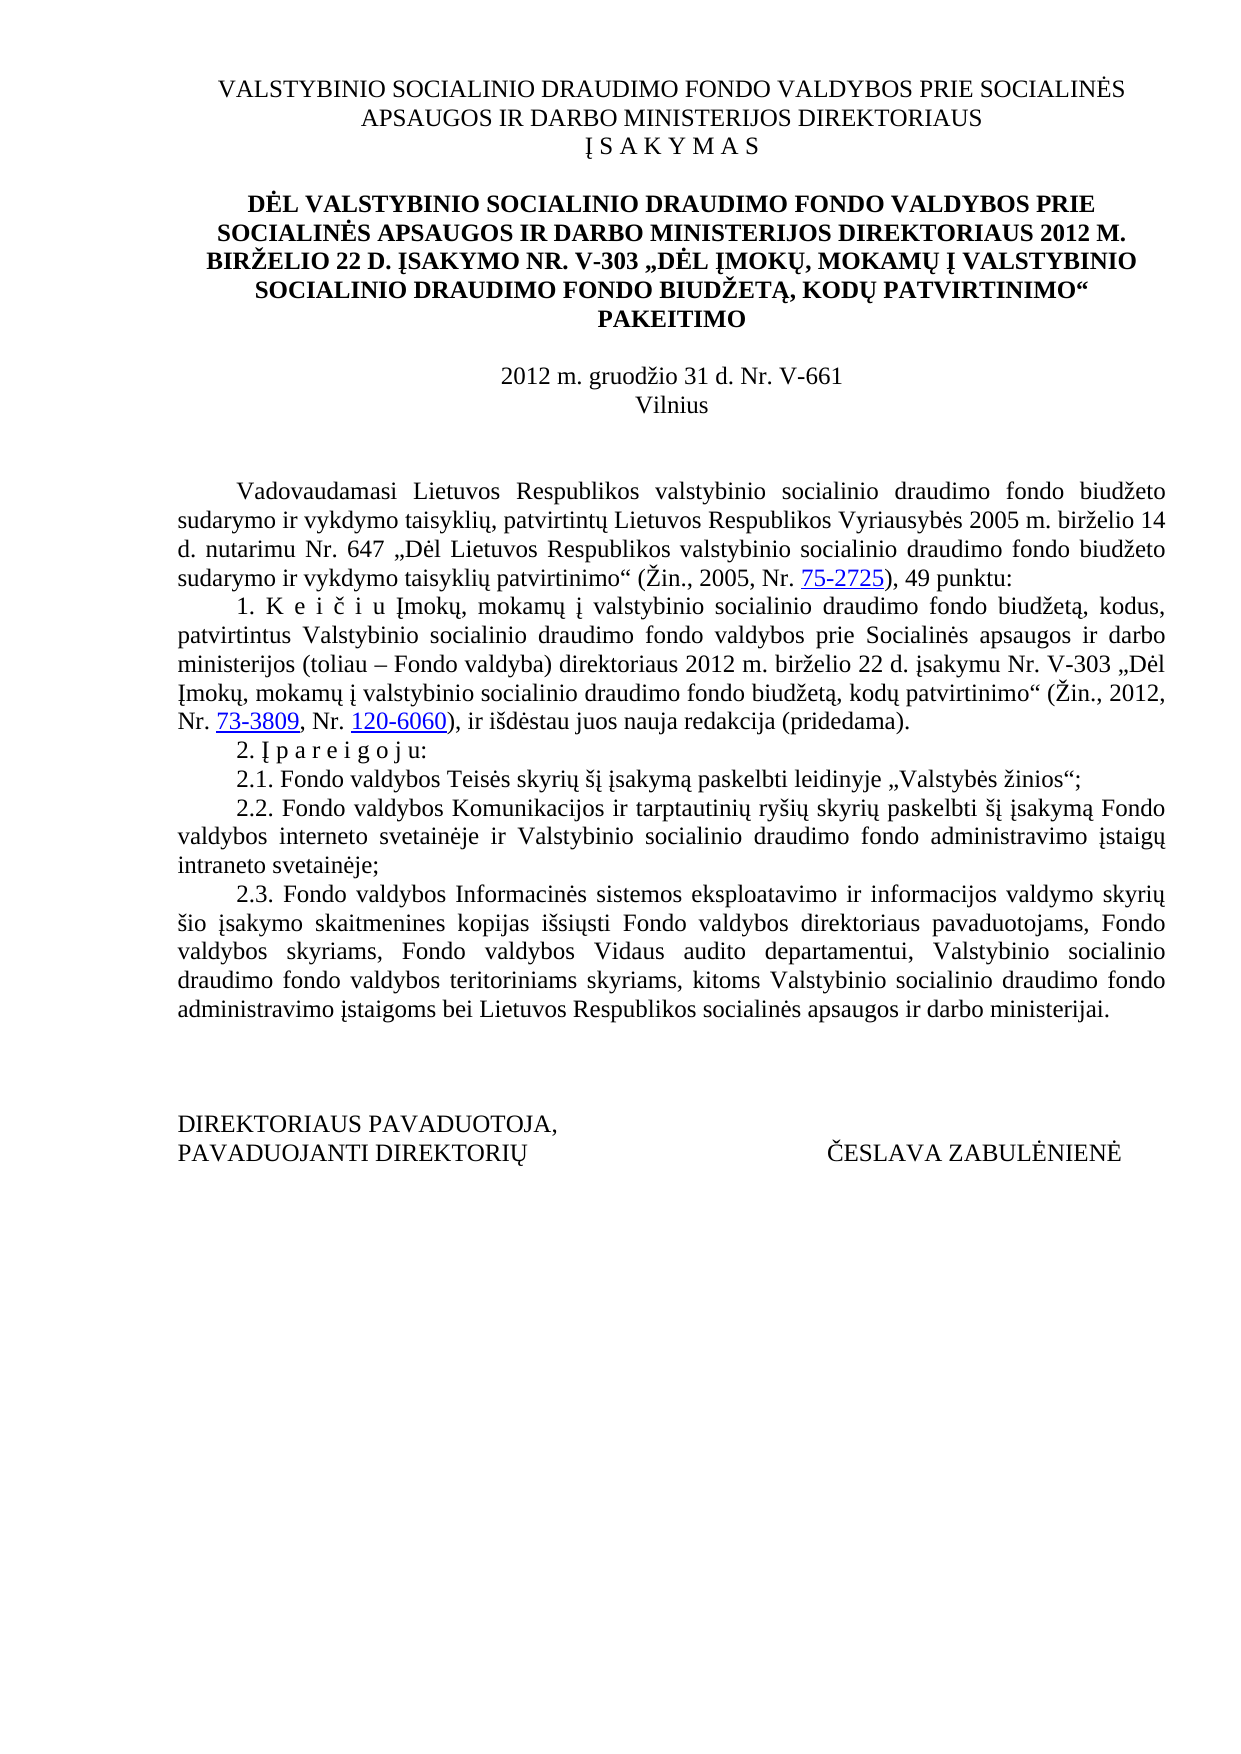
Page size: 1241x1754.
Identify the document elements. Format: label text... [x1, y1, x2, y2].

text Dėl Valstybinio socialinio draudimo fondo valdybos prie Socialinės apsaugos ir darbo ministerijos direktoriaus 2012 m. birželio 22 d. įsakymo Nr. V-303 „Dėl įmokų, mokamų į valstybinio socialinio draudimo fondo biudžetą, kodų patvirtinimo“ pakeitimo [177, 189, 1166, 333]
text Vadovaudamasi Lietuvos Respublikos valstybinio socialinio draudimo fondo biudžeto sudarymo ir vykdymo taisyklių, patvirtintų Lietuvos Respublikos Vyriausybės 2005 m. birželio 14 d. nutarimu Nr. 647 „Dėl Lietuvos Respublikos valstybinio socialinio draudimo fondo biudžeto sudarymo ir vykdymo taisyklių patvirtinimo“ (Žin., 2005, Nr. 75-2725), 49 punktu: [177, 476, 1166, 591]
text pavaduojanti direktorių Česlava Zabulėnienė [177, 1138, 1166, 1166]
text 2.1. Fondo valdybos Teisės skyrių šį įsakymą paskelbti leidinyje „Valstybės žinios“; [177, 764, 1166, 793]
text Vilnius [177, 390, 1166, 419]
text Į s a k y m a s [177, 131, 1166, 160]
text 2012 m. gruodžio 31 d. Nr. V-661 [177, 361, 1166, 390]
text Direktoriaus pavaduotoja, [177, 1109, 1166, 1138]
text 2.3. Fondo valdybos Informacinės sistemos eksploatavimo ir informacijos valdymo skyrių šio įsakymo skaitmenines kopijas išsiųsti Fondo valdybos direktoriaus pavaduotojams, Fondo valdybos skyriams, Fondo valdybos Vidaus audito departamentui, Valstybinio socialinio draudimo fondo valdybos teritoriniams skyriams, kitoms Valstybinio socialinio draudimo fondo administravimo įstaigoms bei Lietuvos Respublikos socialinės apsaugos ir darbo ministerijai. [177, 879, 1166, 1023]
text 2.2. Fondo valdybos Komunikacijos ir tarptautinių ryšių skyrių paskelbti šį įsakymą Fondo valdybos interneto svetainėje ir Valstybinio socialinio draudimo fondo administravimo įstaigų intraneto svetainėje; [177, 793, 1166, 879]
text 2. Į p a r e i g o j u: [177, 735, 1166, 764]
text 1. K e i č i u Įmokų, mokamų į valstybinio socialinio draudimo fondo biudžetą, kodus, patvirtintus Valstybinio socialinio draudimo fondo valdybos prie Socialinės apsaugos ir darbo ministerijos (toliau – Fondo valdyba) direktoriaus 2012 m. birželio 22 d. įsakymu Nr. V-303 „Dėl Įmokų, mokamų į valstybinio socialinio draudimo fondo biudžetą, kodų patvirtinimo“ (Žin., 2012, Nr. 73-3809, Nr. 120-6060), ir išdėstau juos nauja redakcija (pridedama). [177, 591, 1166, 735]
text Valstybinio socialinio draudimo fondo valdybos prie Socialinės apsaugos ir darbo ministerijos DirektoriAus [177, 74, 1166, 131]
